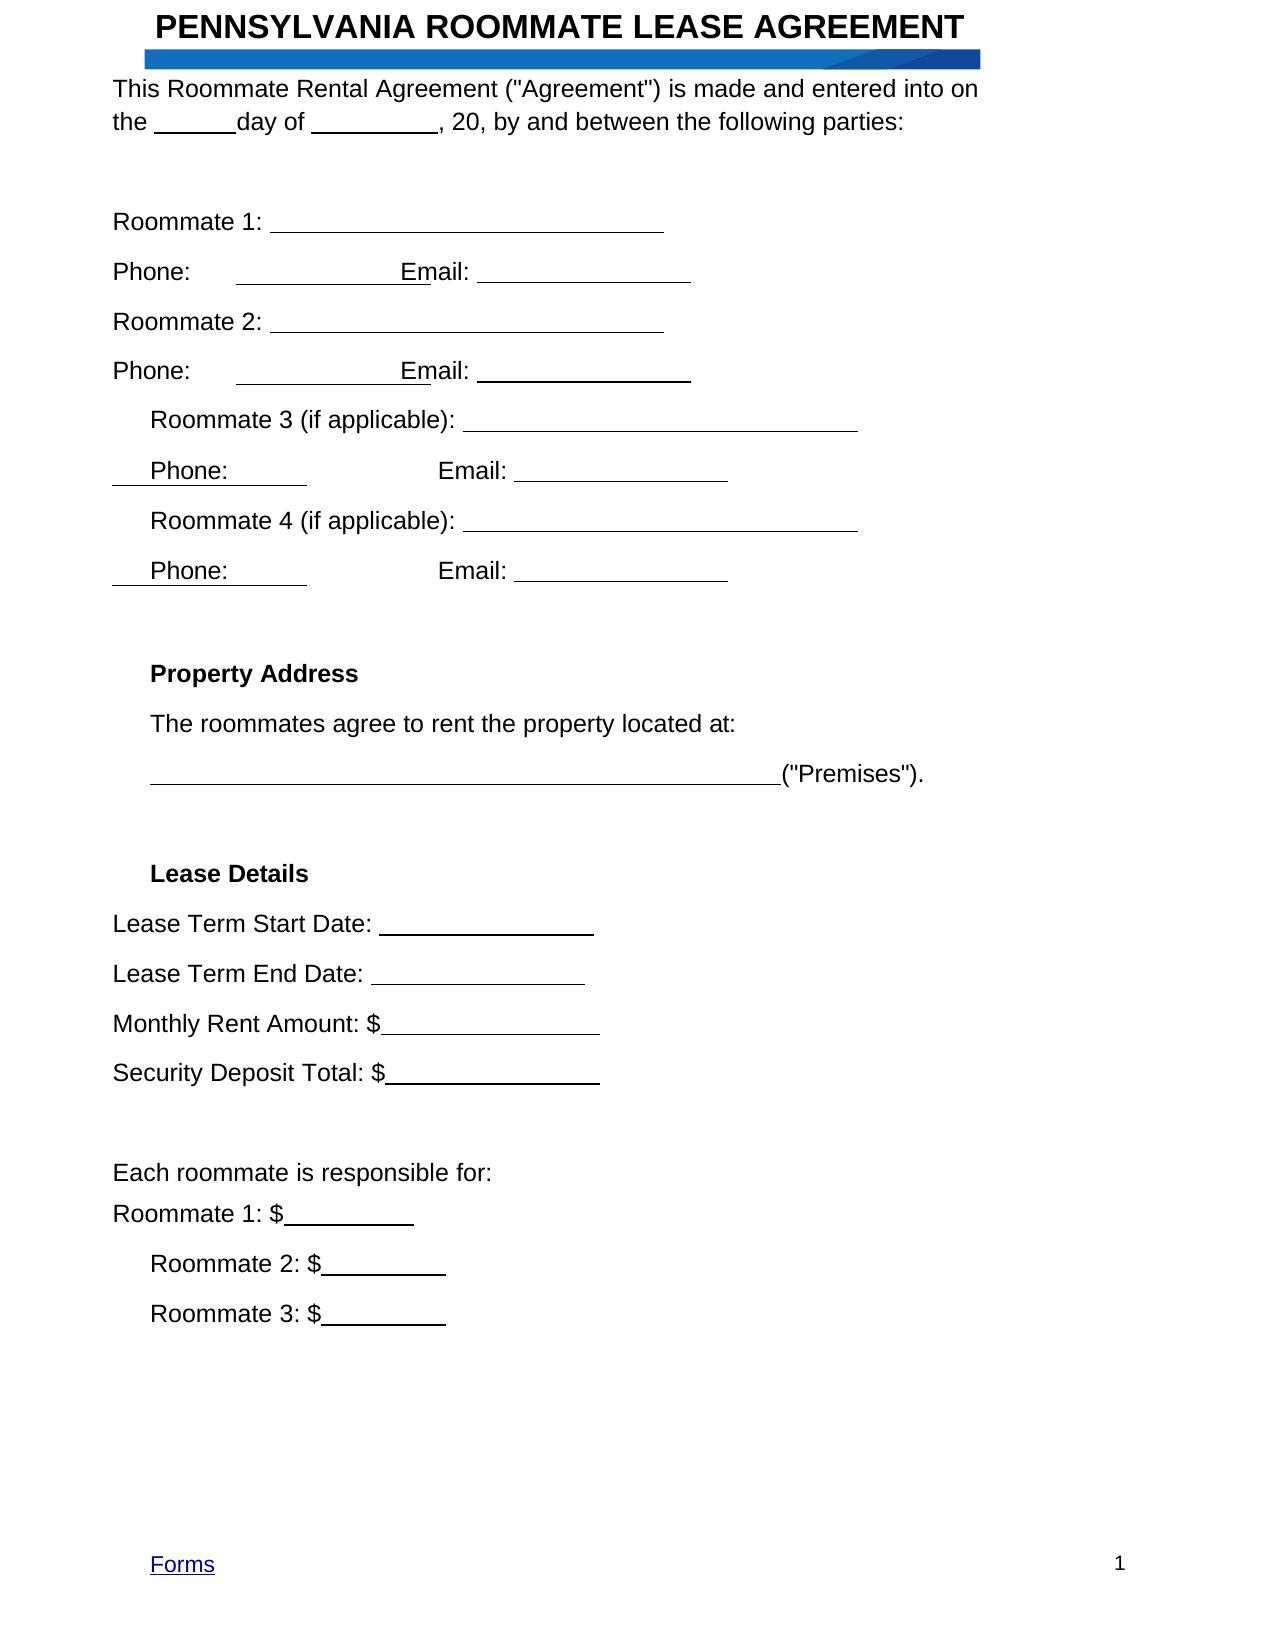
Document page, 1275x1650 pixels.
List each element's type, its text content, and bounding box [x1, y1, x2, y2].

title PENNSYLVANIA ROOMMATE LEASE AGREEMENT [155, 7, 1125, 46]
text The roommates agree to rent the property located at: [150, 709, 1125, 738]
text Lease Term Start Date: Lease Term End Date: Monthly Rent Amount: $ Security Deposit Total: $ [112, 909, 634, 1087]
text ("Premises"). [150, 759, 1125, 788]
text Phone: Email: [150, 556, 1125, 585]
subtitle Lease Details [150, 859, 1125, 888]
text Roommate 3: $ [150, 1299, 1125, 1328]
text This Roommate Rental Agreement ("Agreement") is made and entered into on the day of , 20, by and between the following parties: [112, 67, 980, 136]
subtitle Property Address [150, 659, 1125, 688]
text Roommate 3 (if applicable): [150, 406, 1125, 434]
text Roommate 2: $ [150, 1249, 1125, 1278]
text Each roommate is responsible for: Roommate 1: $ [112, 1158, 529, 1228]
text Roommate 4 (if applicable): [150, 506, 1125, 535]
text Roommate 1: Phone: Email: Roommate 2: Phone: Email: [112, 207, 729, 385]
text Phone: Email: [150, 456, 1125, 484]
